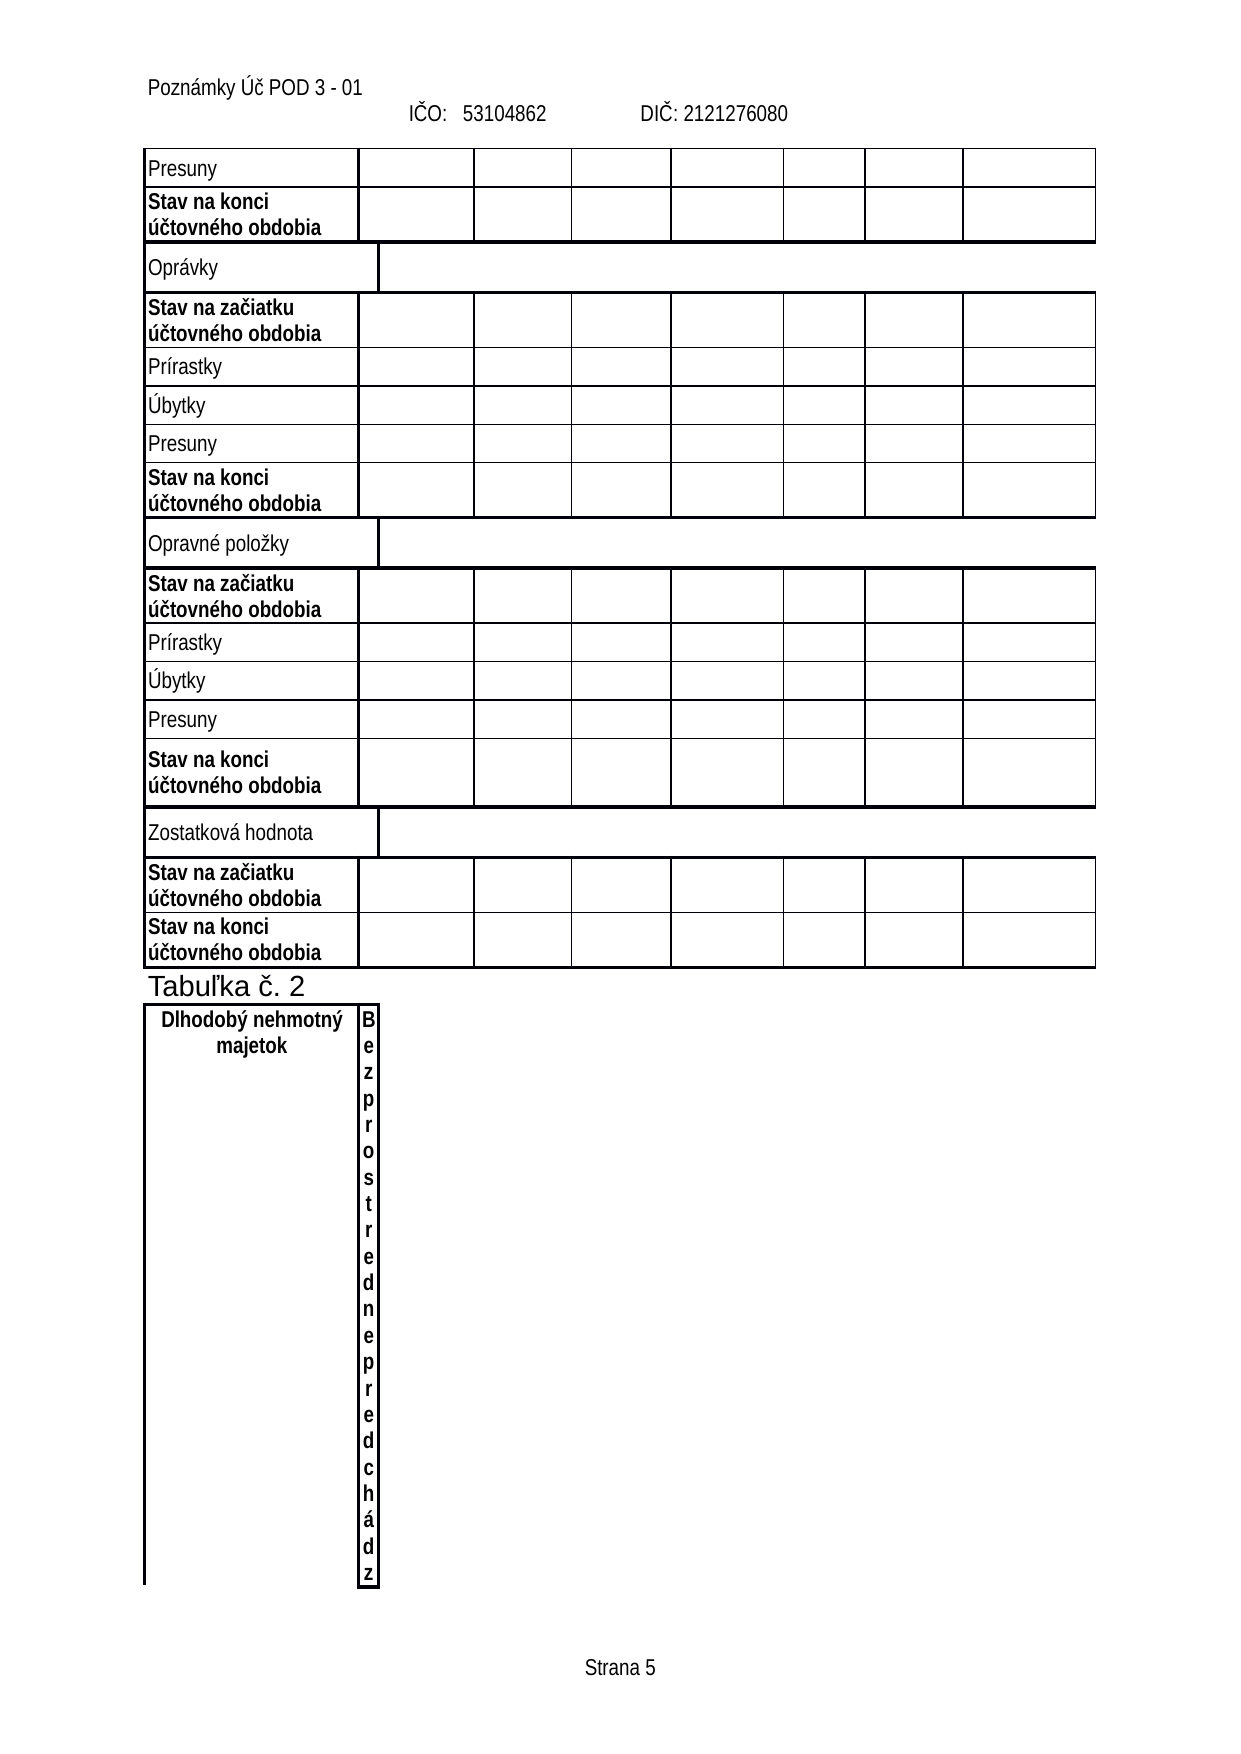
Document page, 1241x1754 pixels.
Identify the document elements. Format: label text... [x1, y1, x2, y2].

table_cell Stav na začiatku účtovného obdobia [146, 859, 357, 911]
table_cell [360, 701, 473, 738]
table_cell [672, 570, 783, 622]
table_cell [784, 913, 864, 966]
table_cell [784, 662, 864, 699]
table_cell [475, 149, 571, 186]
table_cell [964, 149, 1095, 186]
table_cell [672, 188, 783, 240]
table_cell [572, 701, 670, 738]
table_cell [360, 149, 473, 186]
table_cell [475, 913, 571, 966]
table_cell [360, 463, 473, 516]
table_cell [572, 463, 670, 516]
table_cell [866, 463, 962, 516]
table_cell [672, 624, 783, 661]
table_cell Úbytky [146, 662, 357, 699]
table_cell [964, 387, 1095, 423]
table_cell [866, 701, 962, 738]
table_cell [672, 425, 783, 462]
table_cell [866, 570, 962, 622]
table_cell [672, 739, 783, 805]
table_cell [360, 387, 473, 423]
table_cell Zostatková hodnota [146, 809, 377, 856]
table_cell [866, 348, 962, 385]
table_cell [572, 624, 670, 661]
table_cell [784, 188, 864, 240]
table_cell Stav na začiatku účtovného obdobia [146, 294, 357, 347]
table_cell [964, 425, 1095, 462]
table_cell [360, 188, 473, 240]
table_cell [360, 662, 473, 699]
table_cell Stav na konci účtovného obdobia [146, 463, 357, 516]
table_cell [475, 739, 571, 805]
table_cell [866, 294, 962, 347]
table_cell [360, 348, 473, 385]
table_cell [866, 188, 962, 240]
table_cell Stav na konci účtovného obdobia [146, 739, 357, 805]
table_cell Prírastky [146, 348, 357, 385]
table_cell [572, 387, 670, 423]
table_cell [672, 387, 783, 423]
table_cell [572, 739, 670, 805]
table_cell [866, 387, 962, 423]
table_cell [672, 701, 783, 738]
table_cell Stav na začiatku účtovného obdobia [146, 570, 357, 622]
table_cell [475, 859, 571, 911]
table_cell Stav na konci účtovného obdobia [146, 913, 357, 966]
table_cell [672, 294, 783, 347]
table_cell [866, 662, 962, 699]
table_cell [475, 463, 571, 516]
table_cell [964, 463, 1095, 516]
table_cell [572, 425, 670, 462]
table_cell [475, 425, 571, 462]
table_cell [784, 348, 864, 385]
table_cell [784, 624, 864, 661]
table_cell [360, 294, 473, 347]
table_cell [475, 701, 571, 738]
table_cell [360, 913, 473, 966]
table_cell [572, 913, 670, 966]
table_cell [572, 662, 670, 699]
table_cell [866, 913, 962, 966]
table_cell [672, 913, 783, 966]
table_cell [964, 294, 1095, 347]
table_cell [475, 188, 571, 240]
table_cell [360, 570, 473, 622]
table_cell [475, 294, 571, 347]
table_cell [572, 859, 670, 911]
table_cell [784, 294, 864, 347]
table_cell [866, 425, 962, 462]
table_cell [672, 859, 783, 911]
table_cell [360, 624, 473, 661]
table_cell [964, 662, 1095, 699]
table_cell [964, 701, 1095, 738]
table_cell [475, 387, 571, 423]
table_cell [964, 624, 1095, 661]
table_cell [784, 739, 864, 805]
table_cell [475, 348, 571, 385]
table_cell Presuny [146, 701, 357, 738]
table_cell [475, 570, 571, 622]
table_cell [784, 149, 864, 186]
table_cell [360, 425, 473, 462]
title Tabuľka č. 2 [148, 969, 1092, 1002]
table_cell [475, 624, 571, 661]
table_cell Stav na konci účtovného obdobia [146, 188, 357, 240]
table_cell [572, 348, 670, 385]
table_cell [672, 348, 783, 385]
table_cell [866, 149, 962, 186]
table_cell Opravné položky [146, 519, 377, 566]
table_cell [866, 859, 962, 911]
table_cell [964, 348, 1095, 385]
table_cell Oprávky [146, 244, 377, 291]
table_cell [964, 739, 1095, 805]
table_cell Úbytky [146, 387, 357, 423]
table_cell [475, 662, 571, 699]
table_cell [784, 425, 864, 462]
table_cell [572, 149, 670, 186]
table_cell [964, 570, 1095, 622]
table_cell Presuny [146, 149, 357, 186]
table_cell [964, 859, 1095, 911]
table_cell [784, 859, 864, 911]
table_cell [360, 859, 473, 911]
table_cell [784, 463, 864, 516]
table_cell Prírastky [146, 624, 357, 661]
table_cell [672, 463, 783, 516]
table_cell [672, 662, 783, 699]
table_cell [360, 739, 473, 805]
table_cell [572, 294, 670, 347]
table_cell [784, 387, 864, 423]
table_cell [672, 149, 783, 186]
table_cell [572, 188, 670, 240]
table_header Dlhodobý nehmotný majetok [146, 1006, 357, 1585]
table_cell [866, 739, 962, 805]
table_cell [964, 913, 1095, 966]
table_header Bezprostredne predchádz [360, 1006, 377, 1585]
table_cell [866, 624, 962, 661]
table_cell [964, 188, 1095, 240]
table_cell [572, 570, 670, 622]
table_cell Presuny [146, 425, 357, 462]
table_cell [784, 570, 864, 622]
table_cell [784, 701, 864, 738]
